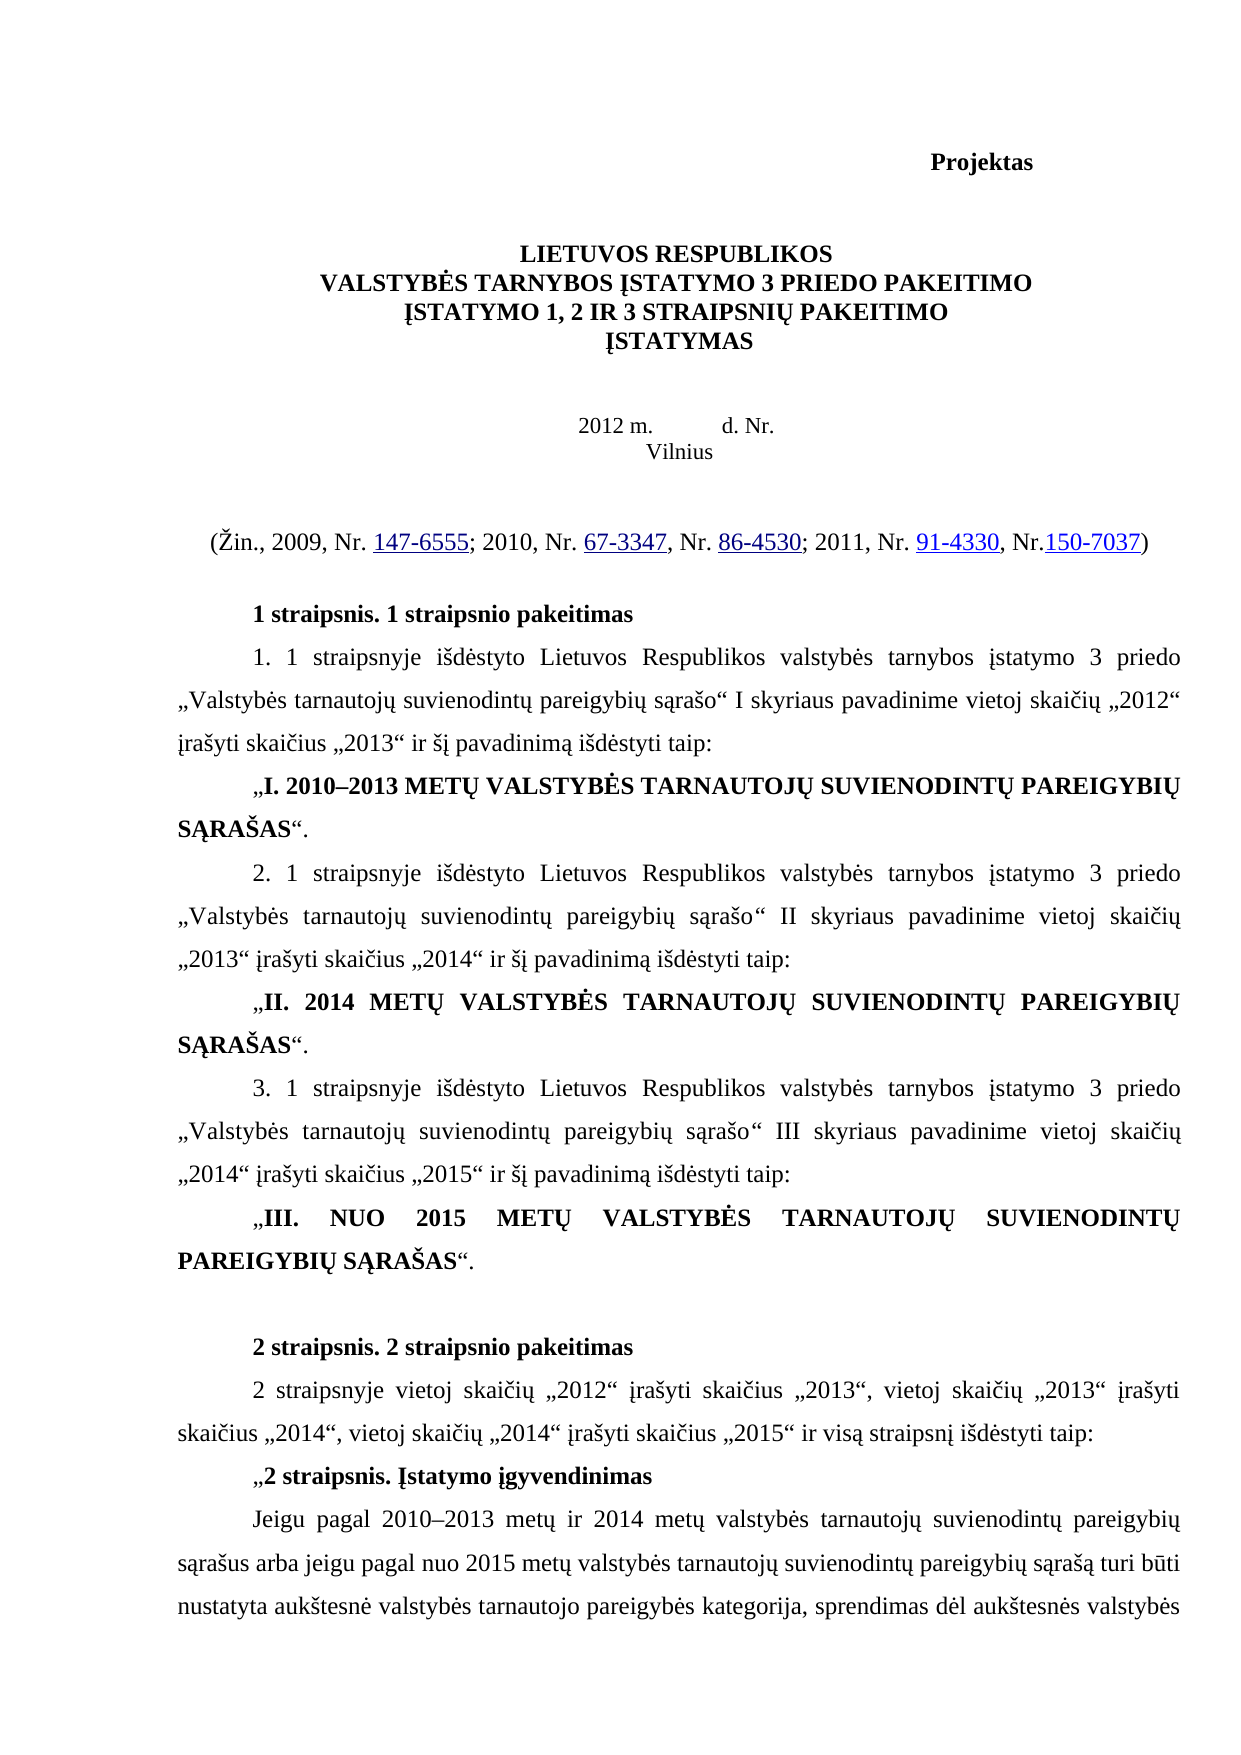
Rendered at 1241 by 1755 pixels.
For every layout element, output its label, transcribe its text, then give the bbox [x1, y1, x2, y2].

text 2 straipsnyje vietoj skaičių „2012“ įrašyti skaičius „2013“, vietoj skaičių „2013“ įrašyti skaičius „2014“, vietoj skaičių „2014“ įrašyti skaičius „2015“ ir visą straipsnį išdėstyti taip: [177, 1375, 1181, 1447]
text Projektas [777, 147, 1181, 176]
text VALSTYBĖS TARNYBOS ĮSTATYMO 3 PRIEDO PAKEITIMO [177, 268, 1181, 297]
text „2 straipsnis. Įstatymo įgyvendinimas [177, 1461, 1181, 1490]
text 1 straipsnis. 1 straipsnio pakeitimas [177, 599, 1181, 628]
text 2 straipsnis. 2 straipsnio pakeitimas [177, 1332, 1181, 1361]
text 2012 m. d. Nr. Vilnius [177, 412, 1181, 465]
text 1. 1 straipsnyje išdėstyto Lietuvos Respublikos valstybės tarnybos įstatymo 3 priedo „Valstybės tarnautojų suvienodintų pareigybių sąrašo“ I skyriaus pavadinime vietoj skaičių „2012“ įrašyti skaičius „2013“ ir šį pavadinimą išdėstyti taip: [177, 642, 1181, 757]
text 2. 1 straipsnyje išdėstyto Lietuvos Respublikos valstybės tarnybos įstatymo 3 priedo „Valstybės tarnautojų suvienodintų pareigybių sąrašo“ II skyriaus pavadinime vietoj skaičių „2013“ įrašyti skaičius „2014“ ir šį pavadinimą išdėstyti taip: [177, 858, 1181, 973]
text Jeigu pagal 2010–2013 metų ir 2014 metų valstybės tarnautojų suvienodintų pareigybių sąrašus arba jeigu pagal nuo 2015 metų valstybės tarnautojų suvienodintų pareigybių sąrašą turi būti nustatyta aukštesnė valstybės tarnautojo pareigybės kategorija, sprendimas dėl aukštesnės valstybės [177, 1504, 1181, 1619]
text 3. 1 straipsnyje išdėstyto Lietuvos Respublikos valstybės tarnybos įstatymo 3 priedo „Valstybės tarnautojų suvienodintų pareigybių sąrašo“ III skyriaus pavadinime vietoj skaičių „2014“ įrašyti skaičius „2015“ ir šį pavadinimą išdėstyti taip: [177, 1073, 1181, 1188]
text „II. 2014 METŲ VALSTYBĖS TARNAUTOJŲ SUVIENODINTŲ PAREIGYBIŲ SĄRAŠAS“. [177, 987, 1181, 1059]
text LIETUVOS RESPUBLIKOS [177, 239, 1181, 268]
text „III. NUO 2015 METŲ VALSTYBĖS TARNAUTOJŲ SUVIENODINTŲ PAREIGYBIŲ SĄRAŠAS“. [177, 1203, 1181, 1274]
text „I. 2010–2013 METŲ VALSTYBĖS TARNAUTOJŲ SUVIENODINTŲ PAREIGYBIŲ SĄRAŠAS“. [177, 771, 1181, 843]
text ĮSTATYMO 1, 2 IR 3 STRAIPSNIŲ PAKEITIMO [177, 297, 1181, 326]
text (Žin., 2009, Nr. 147-6555; 2010, Nr. 67-3347, Nr. 86-4530; 2011, Nr. 91-4330, Nr.150-7037) [177, 527, 1181, 556]
text ĮSTATYMAS [177, 326, 1181, 354]
